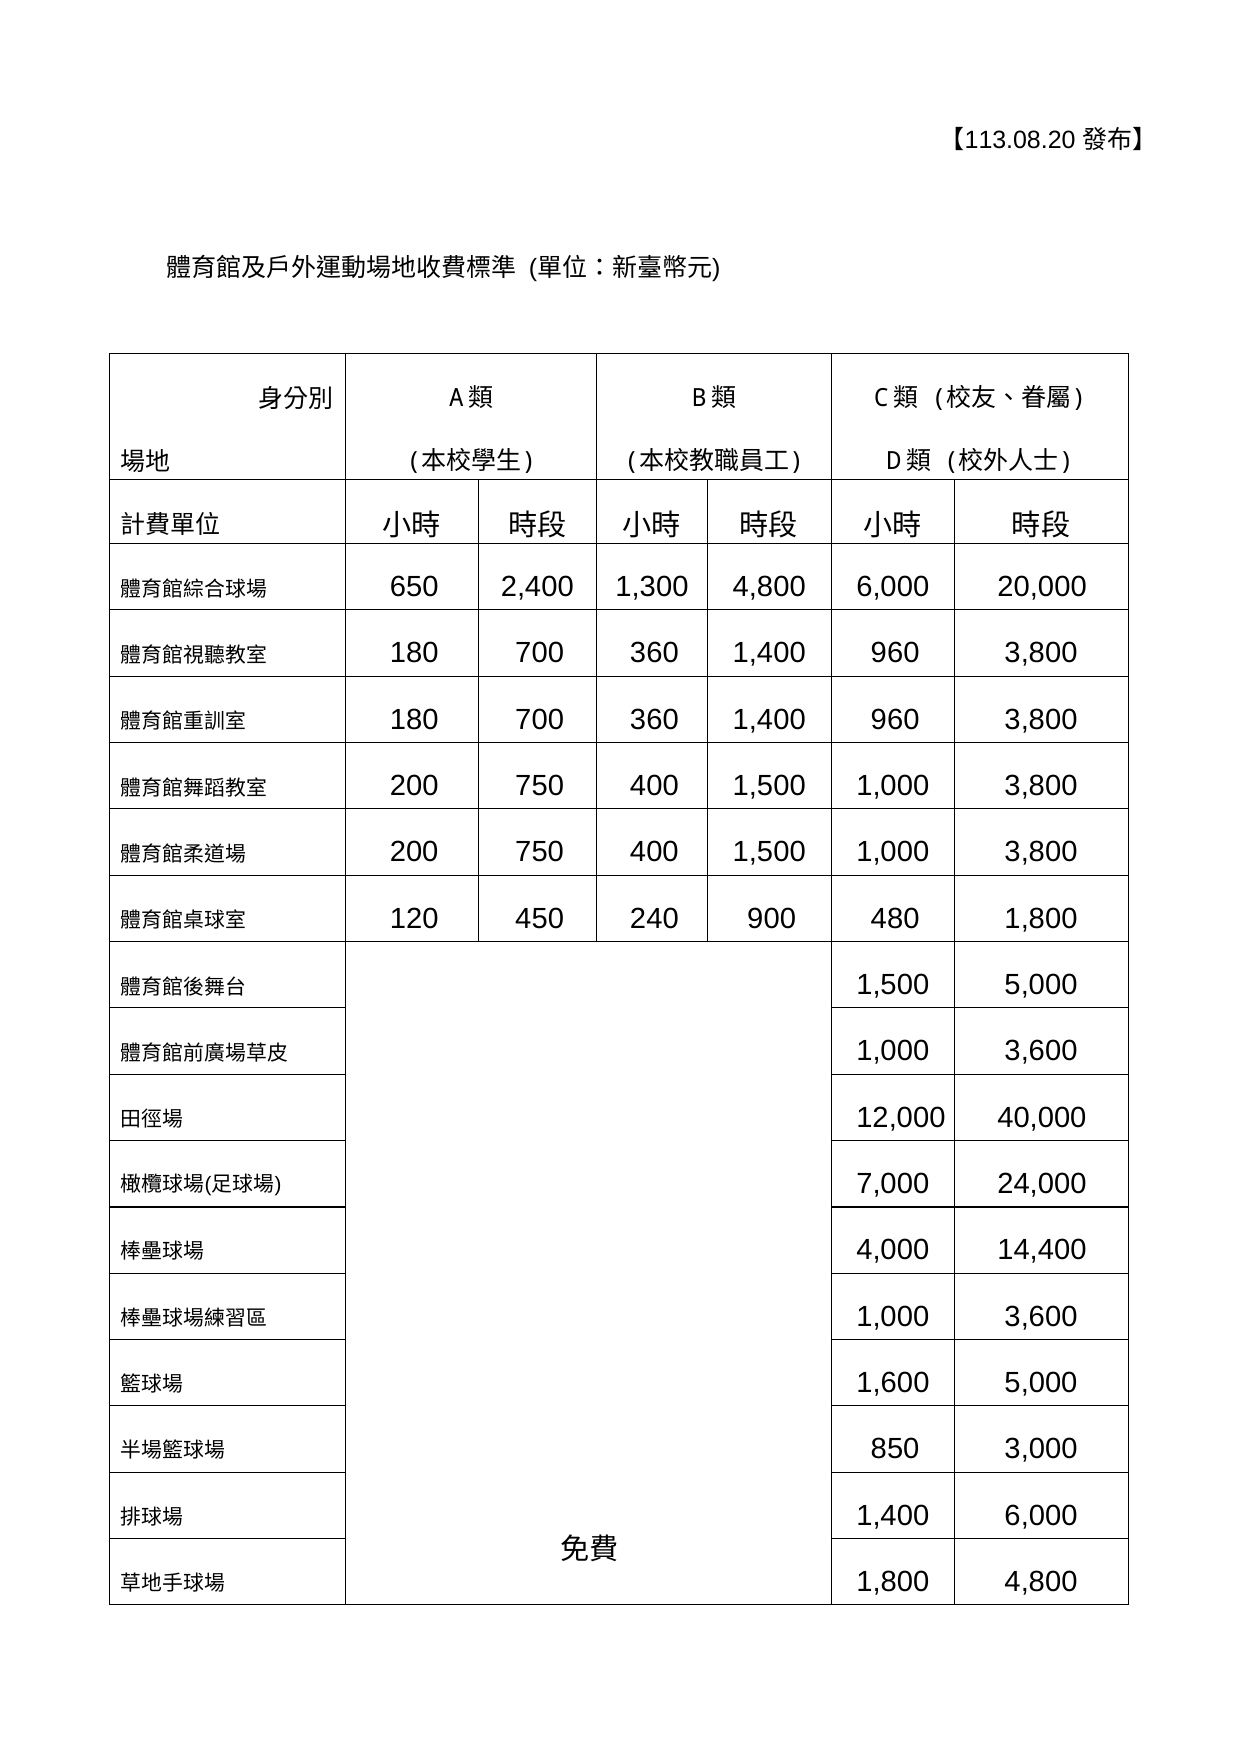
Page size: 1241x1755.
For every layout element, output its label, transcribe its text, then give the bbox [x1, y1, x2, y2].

table_cell 5,000 [955, 1340, 1128, 1405]
table_cell 1,400 [832, 1473, 954, 1538]
table_cell 小時 [832, 480, 954, 543]
table_cell 1,300 [597, 544, 707, 609]
table_cell 6,000 [955, 1473, 1128, 1538]
table_cell 3,800 [955, 743, 1128, 808]
table_cell 2,400 [479, 544, 596, 609]
table_cell 體育館重訓室 [110, 677, 345, 742]
table_cell 1,500 [708, 743, 831, 808]
table_cell 1,800 [832, 1539, 954, 1604]
table_cell 12,000 [832, 1075, 954, 1140]
table_cell 小時 [346, 480, 478, 543]
table_cell 半場籃球場 [110, 1406, 345, 1472]
table_cell 體育館桌球室 [110, 876, 345, 941]
table_header 身分別 場地 [110, 354, 345, 479]
table_cell 180 [346, 677, 478, 742]
table_cell 750 [479, 743, 596, 808]
table_cell 橄欖球場(足球場) [110, 1141, 345, 1206]
text 【113.08.20 發布】 [91, 96, 1157, 158]
table_cell 240 [597, 876, 707, 941]
table_cell 田徑場 [110, 1075, 345, 1140]
table_cell 360 [597, 610, 707, 676]
table_cell 960 [832, 677, 954, 742]
table_cell 1,000 [832, 809, 954, 874]
table_cell 3,800 [955, 809, 1128, 874]
table_cell 700 [479, 677, 596, 742]
table_cell 小時 [597, 480, 707, 543]
table_cell 6,000 [832, 544, 954, 609]
table_cell 時段 [955, 480, 1128, 543]
table_cell 20,000 [955, 544, 1128, 609]
table_cell 24,000 [955, 1141, 1128, 1206]
table_cell 960 [832, 610, 954, 676]
table_cell 體育館舞蹈教室 [110, 743, 345, 808]
table_cell 4,800 [708, 544, 831, 609]
table_cell 1,800 [955, 876, 1128, 941]
table_cell 750 [479, 809, 596, 874]
table_header B類 (本校教職員工) [597, 354, 831, 479]
table_cell 3,800 [955, 677, 1128, 742]
table_cell 1,500 [708, 809, 831, 874]
table_cell 480 [832, 876, 954, 941]
table_cell 體育館柔道場 [110, 809, 345, 874]
table_cell 4,000 [832, 1208, 954, 1272]
table_cell 650 [346, 544, 478, 609]
table_cell 120 [346, 876, 478, 941]
table_cell 籃球場 [110, 1340, 345, 1405]
table_cell 體育館後舞台 [110, 942, 345, 1007]
table_cell 3,600 [955, 1008, 1128, 1074]
table_cell 3,600 [955, 1274, 1128, 1339]
table_cell 3,800 [955, 610, 1128, 676]
table_cell 5,000 [955, 942, 1128, 1007]
table_cell 計費單位 [110, 480, 345, 543]
table_cell 1,400 [708, 610, 831, 676]
table_cell 棒壘球場練習區 [110, 1274, 345, 1339]
table_cell 1,600 [832, 1340, 954, 1405]
table_cell 200 [346, 743, 478, 808]
table_cell 4,800 [955, 1539, 1128, 1604]
table_cell 棒壘球場 [110, 1208, 345, 1272]
table_cell 1,000 [832, 1008, 954, 1074]
text 體育館及戶外運動場地收費標準 (單位：新臺幣元) [166, 224, 1154, 287]
table_cell 1,400 [708, 677, 831, 742]
table_cell 14,400 [955, 1208, 1128, 1272]
table_cell 400 [597, 809, 707, 874]
table_cell 1,000 [832, 1274, 954, 1339]
table_cell 850 [832, 1406, 954, 1472]
table_cell 700 [479, 610, 596, 676]
table_cell 體育館綜合球場 [110, 544, 345, 609]
table_cell 體育館視聽教室 [110, 610, 345, 676]
table_header C類 (校友、眷屬) D類 (校外人士) [832, 354, 1128, 479]
table_cell 200 [346, 809, 478, 874]
table_cell 360 [597, 677, 707, 742]
table_cell 草地手球場 [110, 1539, 345, 1604]
table_cell 40,000 [955, 1075, 1128, 1140]
table_header A類 (本校學生) [346, 354, 596, 479]
table_cell 時段 [479, 480, 596, 543]
table_cell 7,000 [832, 1141, 954, 1206]
table_cell 400 [597, 743, 707, 808]
table_cell 3,000 [955, 1406, 1128, 1472]
table_cell 180 [346, 610, 478, 676]
table_cell 時段 [708, 480, 831, 543]
table_cell 1,000 [832, 743, 954, 808]
table_cell 免費 [346, 942, 831, 1604]
table_cell 900 [708, 876, 831, 941]
table_cell 排球場 [110, 1473, 345, 1538]
table_cell 體育館前廣場草皮 [110, 1008, 345, 1074]
table_cell 450 [479, 876, 596, 941]
table_cell 1,500 [832, 942, 954, 1007]
